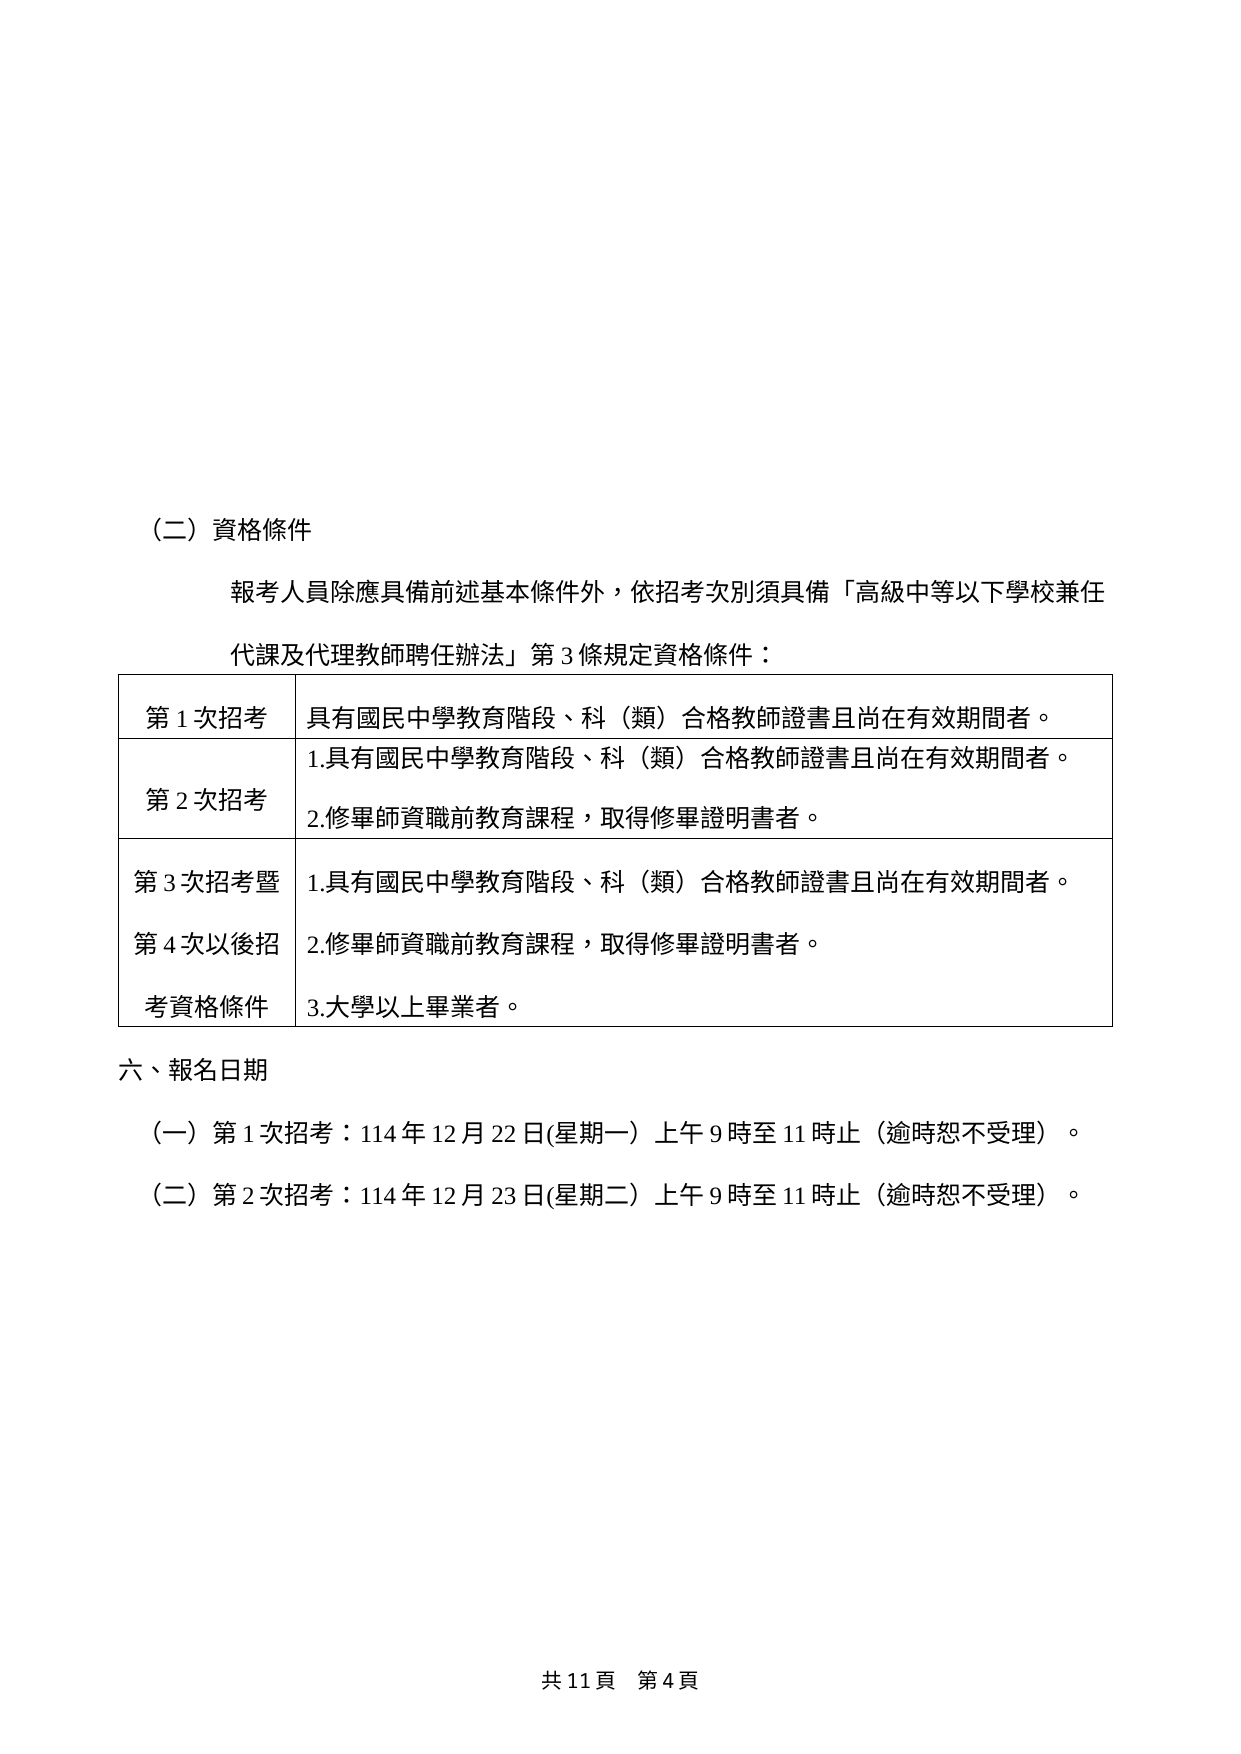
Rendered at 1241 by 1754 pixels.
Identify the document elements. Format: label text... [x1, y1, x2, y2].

text （二）第2次招考：114年12月23日(星期二）上午9時至11時止（逾時恕不受理）。 [118, 1152, 1122, 1215]
table_cell 第3次招考暨 第4次以後招考資格條件 [119, 839, 295, 1026]
table_header 第1次招考 [119, 675, 295, 738]
text （一）第1次招考：114年12月22日(星期一）上午9時至11時止（逾時恕不受理）。 [137, 1090, 1122, 1152]
table_cell 第2次招考 [119, 739, 295, 838]
table_header 具有國民中學教育階段、科（類）合格教師證書且尚在有效期間者。 [296, 675, 1112, 738]
text 報考人員除應具備前述基本條件外，依招考次別須具備「高級中等以下學校兼任代課及代理教師聘任辦法」第3條規定資格條件： [231, 549, 1122, 674]
table_cell 1.具有國民中學教育階段、科（類）合格教師證書且尚在有效期間者。 2.修畢師資職前教育課程，取得修畢證明書者。 [296, 739, 1112, 838]
table_cell 1.具有國民中學教育階段、科（類）合格教師證書且尚在有效期間者。 2.修畢師資職前教育課程，取得修畢證明書者。 3.大學以上畢業者。 [296, 839, 1112, 1026]
text 六、報名日期 [118, 1027, 1122, 1090]
text （二）資格條件 [118, 487, 1122, 549]
